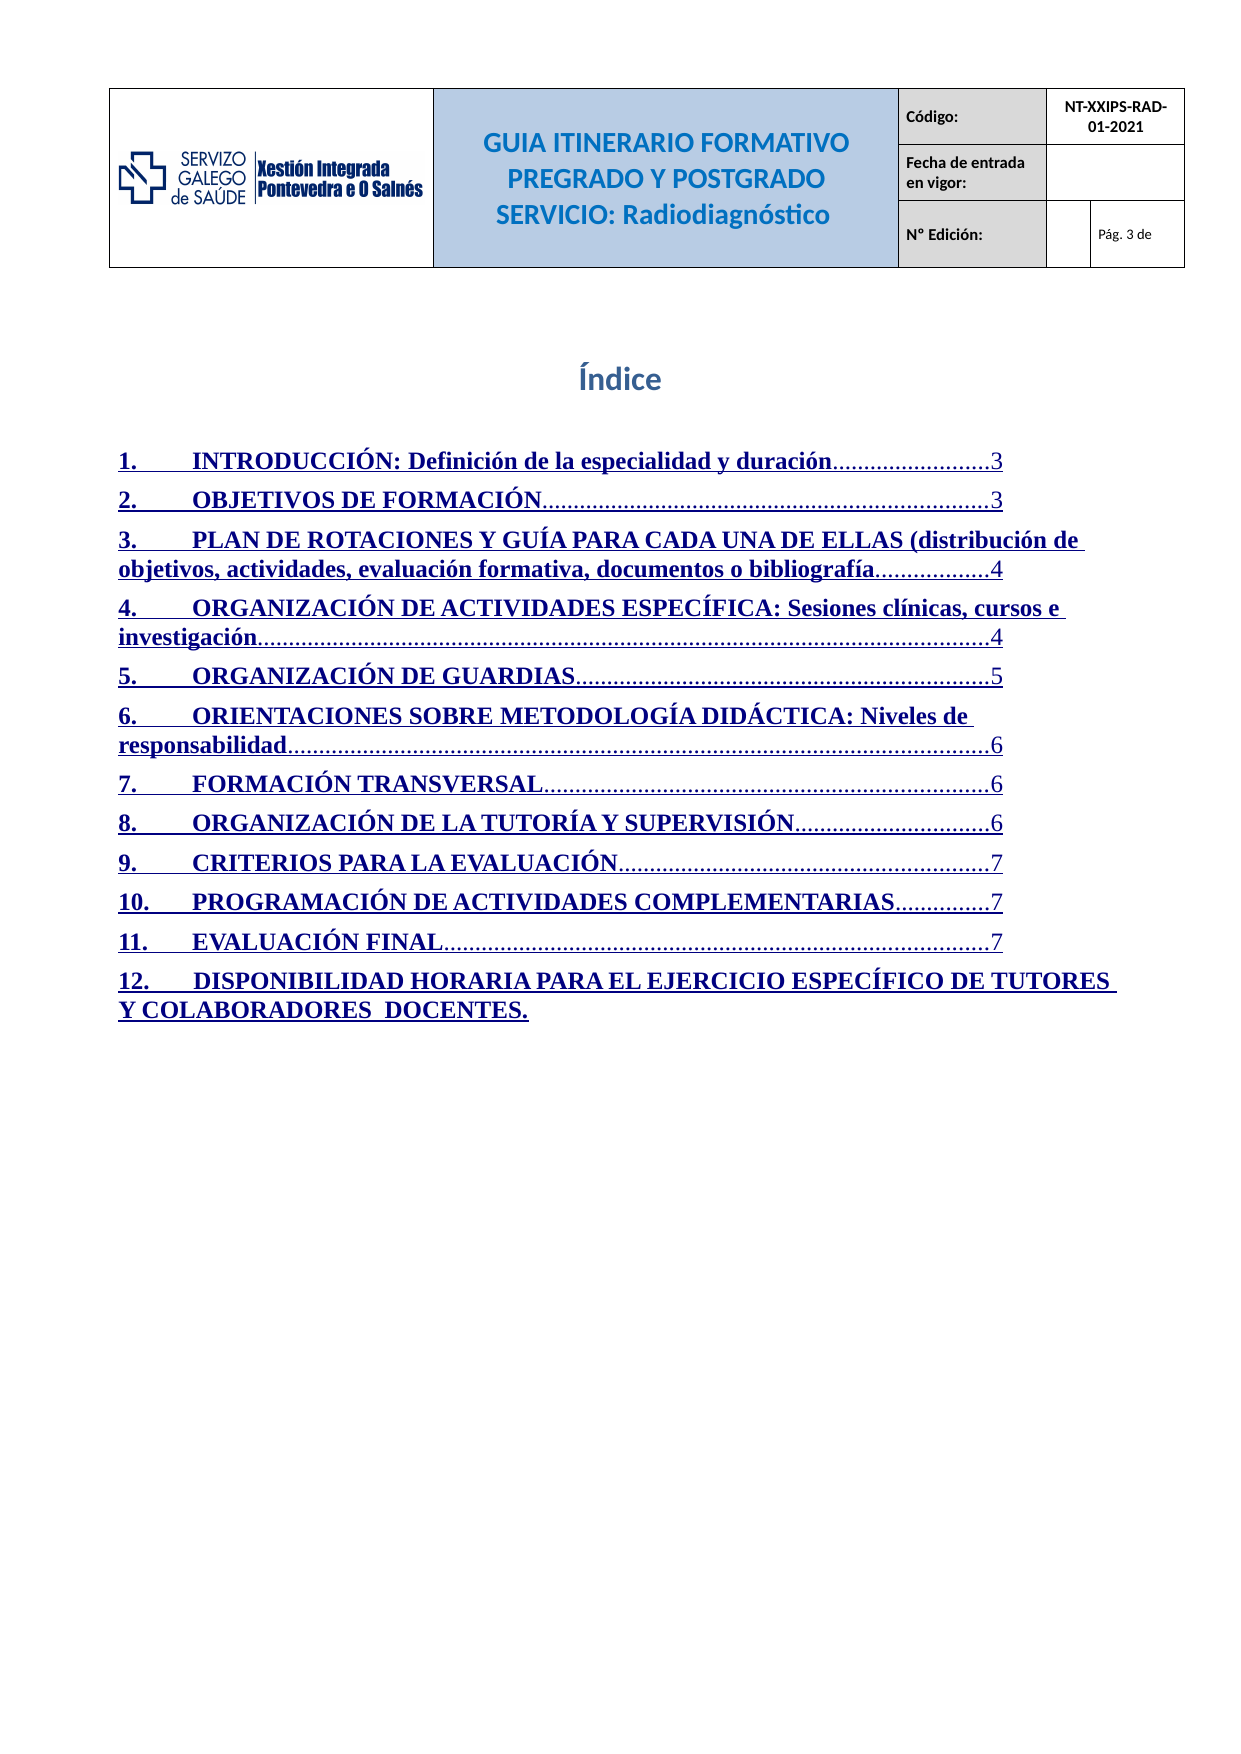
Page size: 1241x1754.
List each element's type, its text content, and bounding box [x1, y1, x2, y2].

text 9. CRITERIOS PARA LA EVALUACIÓN 7 [118, 848, 1122, 877]
text 8. ORGANIZACIÓN DE LA TUTORÍA Y SUPERVISIÓN 6 [118, 808, 1122, 837]
text 4. ORGANIZACIÓN DE ACTIVIDADES ESPECÍFICA: Sesiones clínicas, cursos e investigación 4 [118, 593, 1122, 651]
picture [118, 151, 425, 205]
text 6. ORIENTACIONES SOBRE METODOLOGÍA DIDÁCTICA: Niveles de responsabilidad 6 [118, 701, 1122, 758]
text 5. ORGANIZACIÓN DE GUARDIAS 5 [118, 661, 1122, 690]
text 3. PLAN DE ROTACIONES Y GUÍA PARA CADA UNA DE ELLAS (distribución de objetivos, actividades, evaluación formativa, documentos o bibliografía 4 [118, 525, 1122, 583]
text 12. DISPONIBILIDAD HORARIA PARA EL EJERCICIO ESPECÍFICO DE TUTORES Y COLABORADORES DOCENTES. [118, 966, 1122, 1024]
text 1. INTRODUCCIÓN: Definición de la especialidad y duración 3 [118, 446, 1122, 475]
text 2. OBJETIVOS DE FORMACIÓN 3 [118, 485, 1122, 514]
text 7. FORMACIÓN TRANSVERSAL 6 [118, 769, 1122, 798]
text 10. PROGRAMACIÓN DE ACTIVIDADES COMPLEMENTARIAS 7 [118, 887, 1122, 916]
text Índice [118, 358, 1122, 399]
text 11. EVALUACIÓN FINAL 7 [118, 927, 1122, 956]
